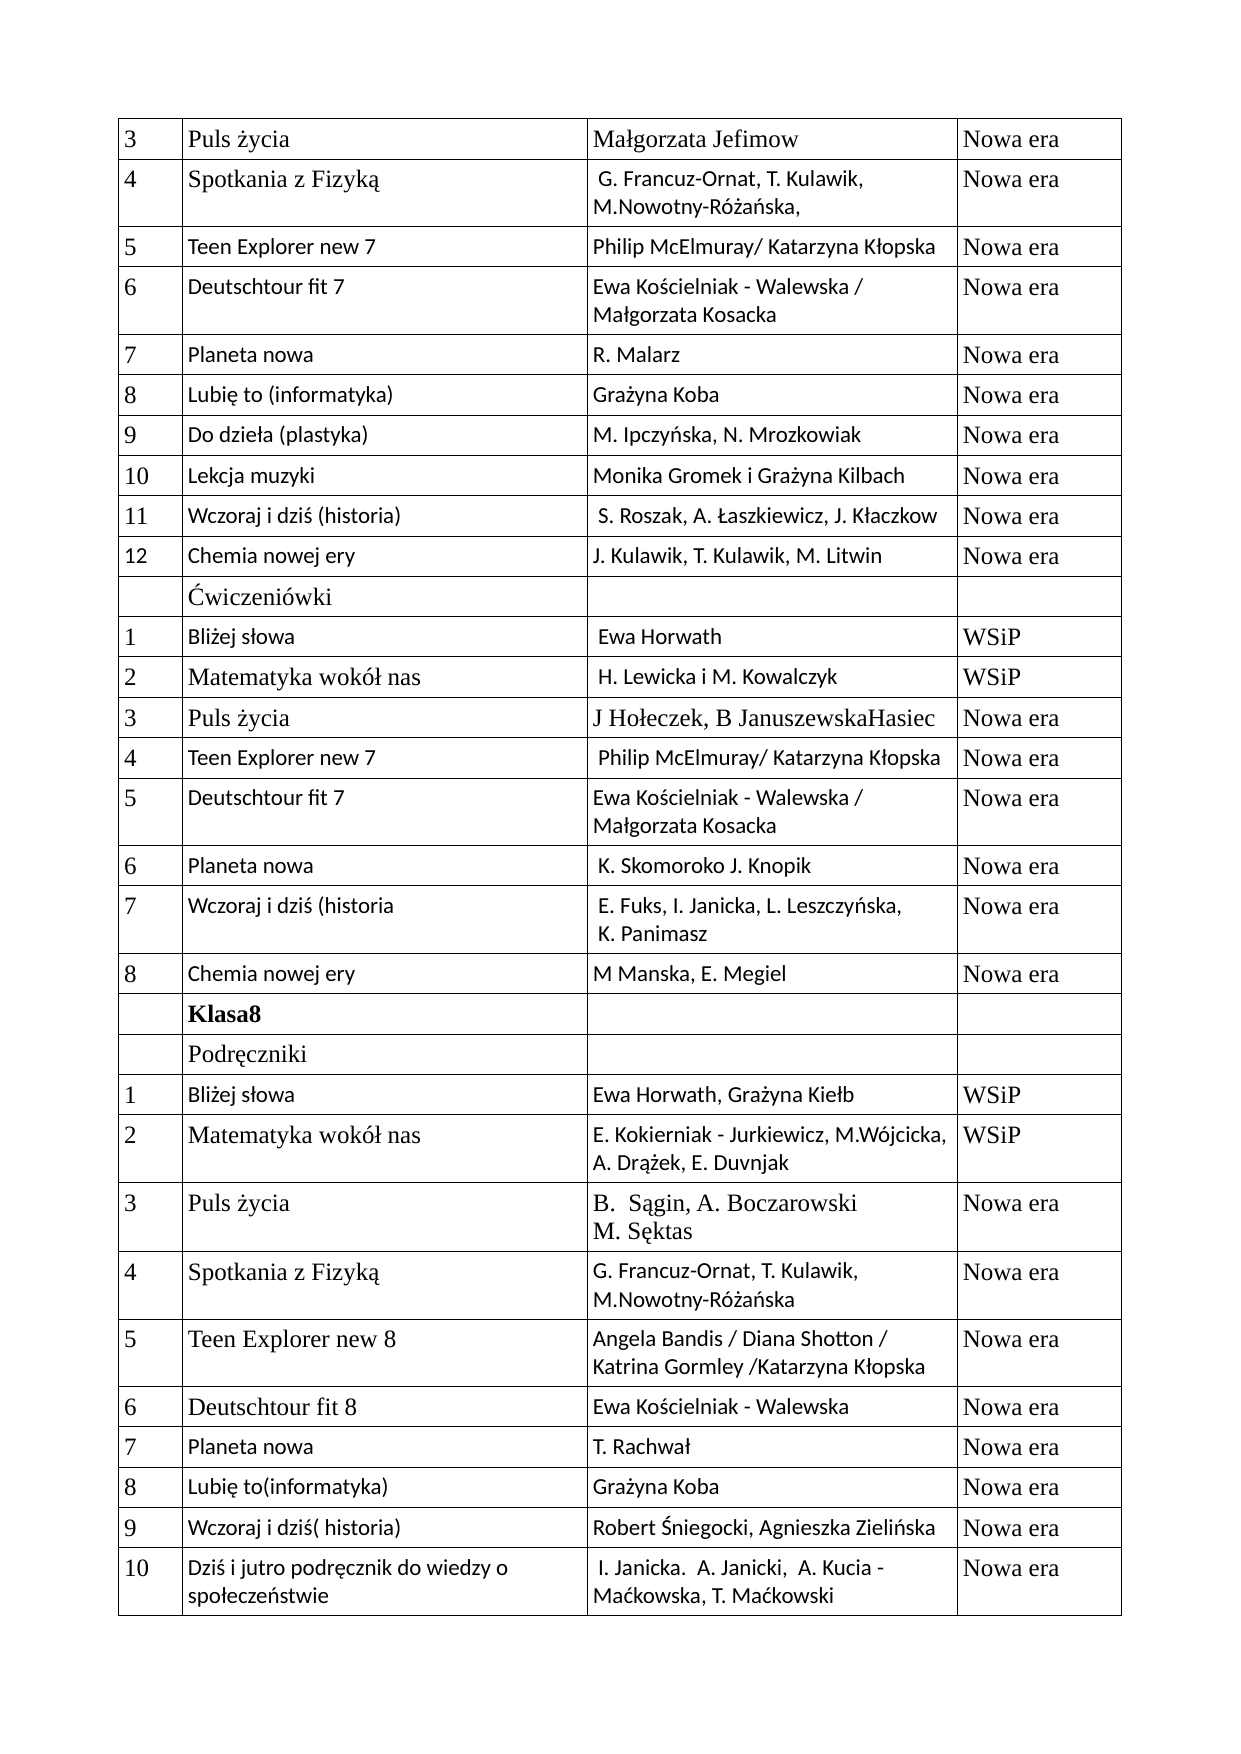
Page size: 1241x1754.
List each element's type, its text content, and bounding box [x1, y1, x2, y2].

table_cell [588, 994, 957, 1033]
table_cell Nowa era [958, 954, 1121, 993]
table_cell 12 [119, 537, 182, 576]
table_cell Podręczniki [183, 1035, 587, 1074]
table_cell J. Kulawik, T. Kulawik, M. Litwin [588, 537, 957, 576]
table_cell 5 [119, 1320, 182, 1386]
table_cell 3 [119, 698, 182, 737]
table_cell 1 [119, 617, 182, 656]
table_cell Małgorzata Jefimow [588, 119, 957, 158]
table_cell Spotkania z Fizyką [183, 160, 587, 226]
table_cell 3 [119, 119, 182, 158]
table_cell E. Fuks, I. Janicka, L. Leszczyńska, K. Panimasz [588, 886, 957, 953]
table_cell [958, 994, 1121, 1033]
table_cell Teen Explorer new 8 [183, 1320, 587, 1386]
table_cell E. Kokierniak - Jurkiewicz, M.Wójcicka, A. Drążek, E. Duvnjak [588, 1115, 957, 1182]
table_cell 1 [119, 1075, 182, 1114]
table_cell 2 [119, 1115, 182, 1182]
table_cell 11 [119, 496, 182, 536]
table_cell [958, 577, 1121, 616]
table_cell 7 [119, 1427, 182, 1467]
table_cell 6 [119, 846, 182, 885]
table_cell Lubię to (informatyka) [183, 375, 587, 414]
table_cell Spotkania z Fizyką [183, 1252, 587, 1318]
table_cell 6 [119, 267, 182, 334]
table_cell 8 [119, 375, 182, 414]
table_cell Chemia nowej ery [183, 537, 587, 576]
table_cell 7 [119, 335, 182, 374]
table_cell Lubię to(informatyka) [183, 1468, 587, 1507]
table_cell Wczoraj i dziś (historia [183, 886, 587, 953]
table_cell I. Janicka. A. Janicki, A. Kucia - Maćkowska, T. Maćkowski [588, 1548, 957, 1615]
table_cell 4 [119, 1252, 182, 1318]
table_cell Planeta nowa [183, 846, 587, 885]
table_cell Bliżej słowa [183, 617, 587, 656]
table_cell 3 [119, 1183, 182, 1251]
table_cell G. Francuz-Ornat, T. Kulawik, M.Nowotny-Różańska [588, 1252, 957, 1318]
table_cell Monika Gromek i Grażyna Kilbach [588, 456, 957, 495]
table_cell 4 [119, 160, 182, 226]
table_cell Nowa era [958, 886, 1121, 953]
table_cell 10 [119, 456, 182, 495]
table_cell T. Rachwał [588, 1427, 957, 1467]
table_cell S. Roszak, A. Łaszkiewicz, J. Kłaczkow [588, 496, 957, 536]
table_cell WSiP [958, 657, 1121, 697]
table_cell Ćwiczeniówki [183, 577, 587, 616]
table_cell Philip McElmuray/ Katarzyna Kłopska [588, 738, 957, 777]
table_cell Matematyka wokół nas [183, 1115, 587, 1182]
table_cell Nowa era [958, 1468, 1121, 1507]
table_cell Nowa era [958, 1427, 1121, 1467]
table_cell Teen Explorer new 7 [183, 227, 587, 266]
table_cell WSiP [958, 617, 1121, 656]
table_cell Wczoraj i dziś (historia) [183, 496, 587, 536]
table_cell Nowa era [958, 160, 1121, 226]
table_cell Nowa era [958, 1252, 1121, 1318]
table_cell J Hołeczek, B JanuszewskaHasiec [588, 698, 957, 737]
table_cell Nowa era [958, 1320, 1121, 1386]
table_cell Klasa8 [183, 994, 587, 1033]
table_cell Lekcja muzyki [183, 456, 587, 495]
table_cell H. Lewicka i M. Kowalczyk [588, 657, 957, 697]
table_cell 5 [119, 227, 182, 266]
table_cell Nowa era [958, 1387, 1121, 1426]
table_cell 9 [119, 1508, 182, 1547]
table_cell Chemia nowej ery [183, 954, 587, 993]
table_cell Puls życia [183, 1183, 587, 1251]
table_cell [119, 1035, 182, 1074]
table_cell Grażyna Koba [588, 1468, 957, 1507]
table_cell 6 [119, 1387, 182, 1426]
table_cell Nowa era [958, 496, 1121, 536]
table_cell Bliżej słowa [183, 1075, 587, 1114]
table_cell [119, 994, 182, 1033]
table_cell [588, 577, 957, 616]
table_cell Ewa Kościelniak - Walewska [588, 1387, 957, 1426]
table_cell G. Francuz-Ornat, T. Kulawik, M.Nowotny-Różańska, [588, 160, 957, 226]
table_cell Matematyka wokół nas [183, 657, 587, 697]
table_cell Ewa Horwath, Grażyna Kiełb [588, 1075, 957, 1114]
table_cell Ewa Kościelniak - Walewska / Małgorzata Kosacka [588, 267, 957, 334]
table_cell Puls życia [183, 119, 587, 158]
table_cell Wczoraj i dziś( historia) [183, 1508, 587, 1547]
table_cell 2 [119, 657, 182, 697]
table_cell Puls życia [183, 698, 587, 737]
table_cell Nowa era [958, 119, 1121, 158]
table_cell Nowa era [958, 537, 1121, 576]
table_cell [958, 1035, 1121, 1074]
table_cell Nowa era [958, 267, 1121, 334]
table_cell Nowa era [958, 375, 1121, 414]
table_cell M. Ipczyńska, N. Mrozkowiak [588, 416, 957, 455]
table_cell 8 [119, 1468, 182, 1507]
table_cell WSiP [958, 1075, 1121, 1114]
table_cell Planeta nowa [183, 335, 587, 374]
table_cell Nowa era [958, 846, 1121, 885]
table_cell 8 [119, 954, 182, 993]
table_cell R. Malarz [588, 335, 957, 374]
table_cell 9 [119, 416, 182, 455]
table_cell Ewa Kościelniak - Walewska / Małgorzata Kosacka [588, 779, 957, 845]
table_cell Nowa era [958, 738, 1121, 777]
table_cell Do dzieła (plastyka) [183, 416, 587, 455]
table_cell Planeta nowa [183, 1427, 587, 1467]
table_cell Nowa era [958, 779, 1121, 845]
table_cell Ewa Horwath [588, 617, 957, 656]
table_cell Deutschtour fit 7 [183, 779, 587, 845]
table_cell 7 [119, 886, 182, 953]
table_cell Nowa era [958, 1548, 1121, 1615]
table_cell M Manska, E. Megiel [588, 954, 957, 993]
table_cell Nowa era [958, 456, 1121, 495]
table_cell Nowa era [958, 1508, 1121, 1547]
table_cell [119, 577, 182, 616]
table_cell Nowa era [958, 1183, 1121, 1251]
table_cell 4 [119, 738, 182, 777]
table_cell Robert Śniegocki, Agnieszka Zielińska [588, 1508, 957, 1547]
table_cell Deutschtour fit 8 [183, 1387, 587, 1426]
table_cell Nowa era [958, 335, 1121, 374]
table_cell 10 [119, 1548, 182, 1615]
table_cell Nowa era [958, 698, 1121, 737]
table_cell Grażyna Koba [588, 375, 957, 414]
table_cell Nowa era [958, 416, 1121, 455]
table_cell Teen Explorer new 7 [183, 738, 587, 777]
table_cell K. Skomoroko J. Knopik [588, 846, 957, 885]
table_cell [588, 1035, 957, 1074]
table_cell Nowa era [958, 227, 1121, 266]
table_cell Angela Bandis / Diana Shotton / Katrina Gormley /Katarzyna Kłopska [588, 1320, 957, 1386]
table_cell B. Sągin, A. Boczarowski M. Sęktas [588, 1183, 957, 1251]
table_cell Deutschtour fit 7 [183, 267, 587, 334]
table_cell WSiP [958, 1115, 1121, 1182]
table_cell Dziś i jutro podręcznik do wiedzy o społeczeństwie [183, 1548, 587, 1615]
table_cell Philip McElmuray/ Katarzyna Kłopska [588, 227, 957, 266]
table_cell 5 [119, 779, 182, 845]
